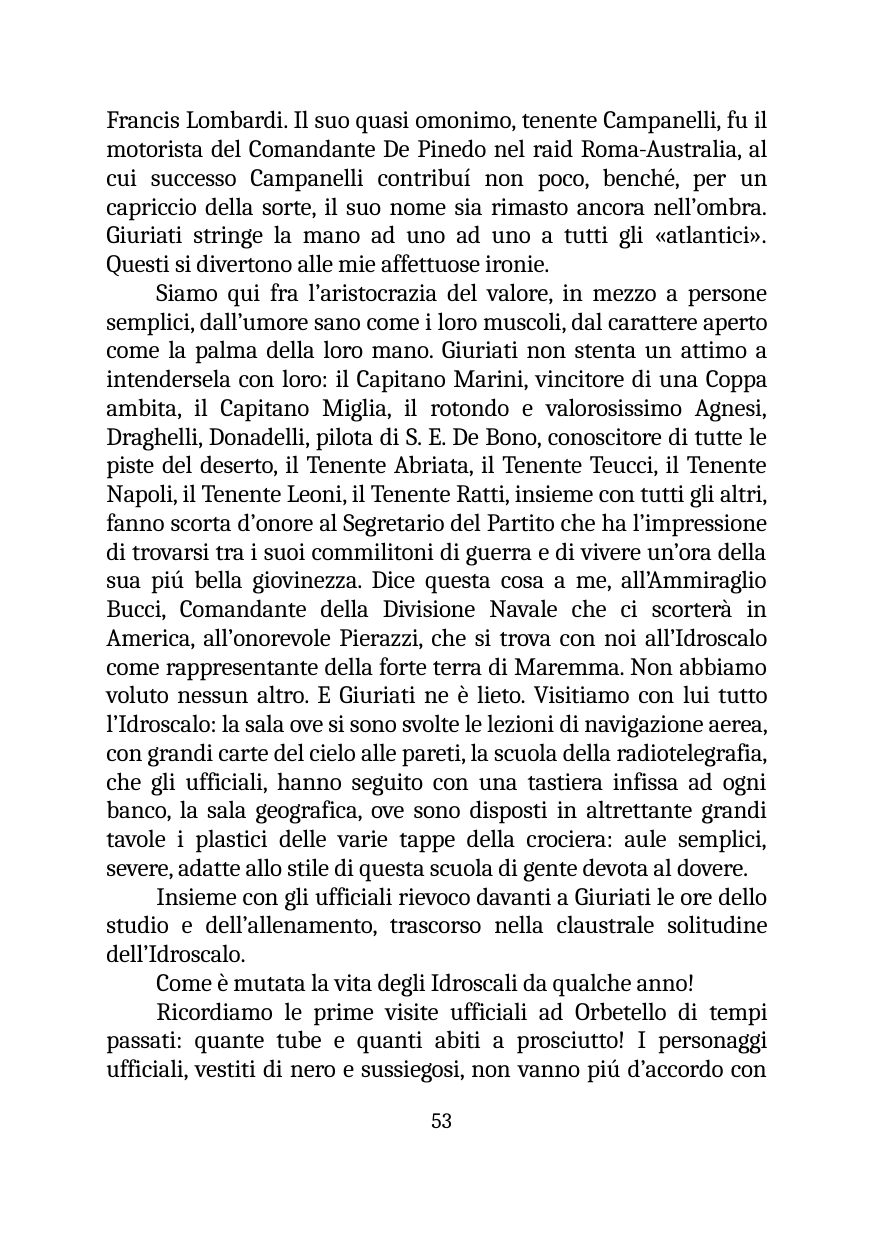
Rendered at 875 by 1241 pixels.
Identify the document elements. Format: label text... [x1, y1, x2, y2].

text Ricordiamo le prime visite ufficiali ad Orbetello di tempi passati: quante tube e quanti abiti a prosciutto! I personaggi ufficiali, vestiti di nero e sussiegosi, non vanno piú d’accordo con [106, 997, 768, 1084]
text Insieme con gli ufficiali rievoco davanti a Giuriati le ore dello studio e dell’allenamento, trascorso nella claustrale solitudine dell’Idroscalo. [106, 882, 768, 969]
text Francis Lombardi. Il suo quasi omonimo, tenente Campanelli, fu il motorista del Comandante De Pinedo nel raid Roma-Australia, al cui successo Campanelli contribuí non poco, benché, per un capriccio della sorte, il suo nome sia rimasto ancora nell’ombra. Giuriati stringe la mano ad uno ad uno a tutti gli «atlantici». Questi si divertono alle mie affettuose ironie. [106, 106, 768, 279]
text Come è mutata la vita degli Idroscali da qualche anno! [106, 969, 768, 997]
text Siamo qui fra l’aristocrazia del valore, in mezzo a persone semplici, dall’umore sano come i loro muscoli, dal carattere aperto come la palma della loro mano. Giuriati non stenta un attimo a intendersela con loro: il Capitano Marini, vincitore di una Coppa ambita, il Capitano Miglia, il rotondo e valorosissimo Agnesi, Draghelli, Donadelli, pilota di S. E. De Bono, conoscitore di tutte le piste del deserto, il Tenente Abriata, il Tenente Teucci, il Tenente Napoli, il Tenente Leoni, il Tenente Ratti, insieme con tutti gli altri, fanno scorta d’onore al Segretario del Partito che ha l’impressione di trovarsi tra i suoi commilitoni di guerra e di vivere un’ora della sua piú bella giovinezza. Dice questa cosa a me, all’Ammiraglio Bucci, Comandante della Divisione Navale che ci scorterà in America, all’onorevole Pierazzi, che si trova con noi all’Idroscalo come rappresentante della forte terra di Maremma. Non abbiamo voluto nessun altro. E Giuriati ne è lieto. Visitiamo con lui tutto l’Idroscalo: la sala ove si sono svolte le lezioni di navigazione aerea, con grandi carte del cielo alle pareti, la scuola della radiotelegrafia, che gli ufficiali, hanno seguito con una tastiera infissa ad ogni banco, la sala geografica, ove sono disposti in altrettante grandi tavole i plastici delle varie tappe della crociera: aule semplici, severe, adatte allo stile di questa scuola di gente devota al dovere. [106, 279, 768, 882]
